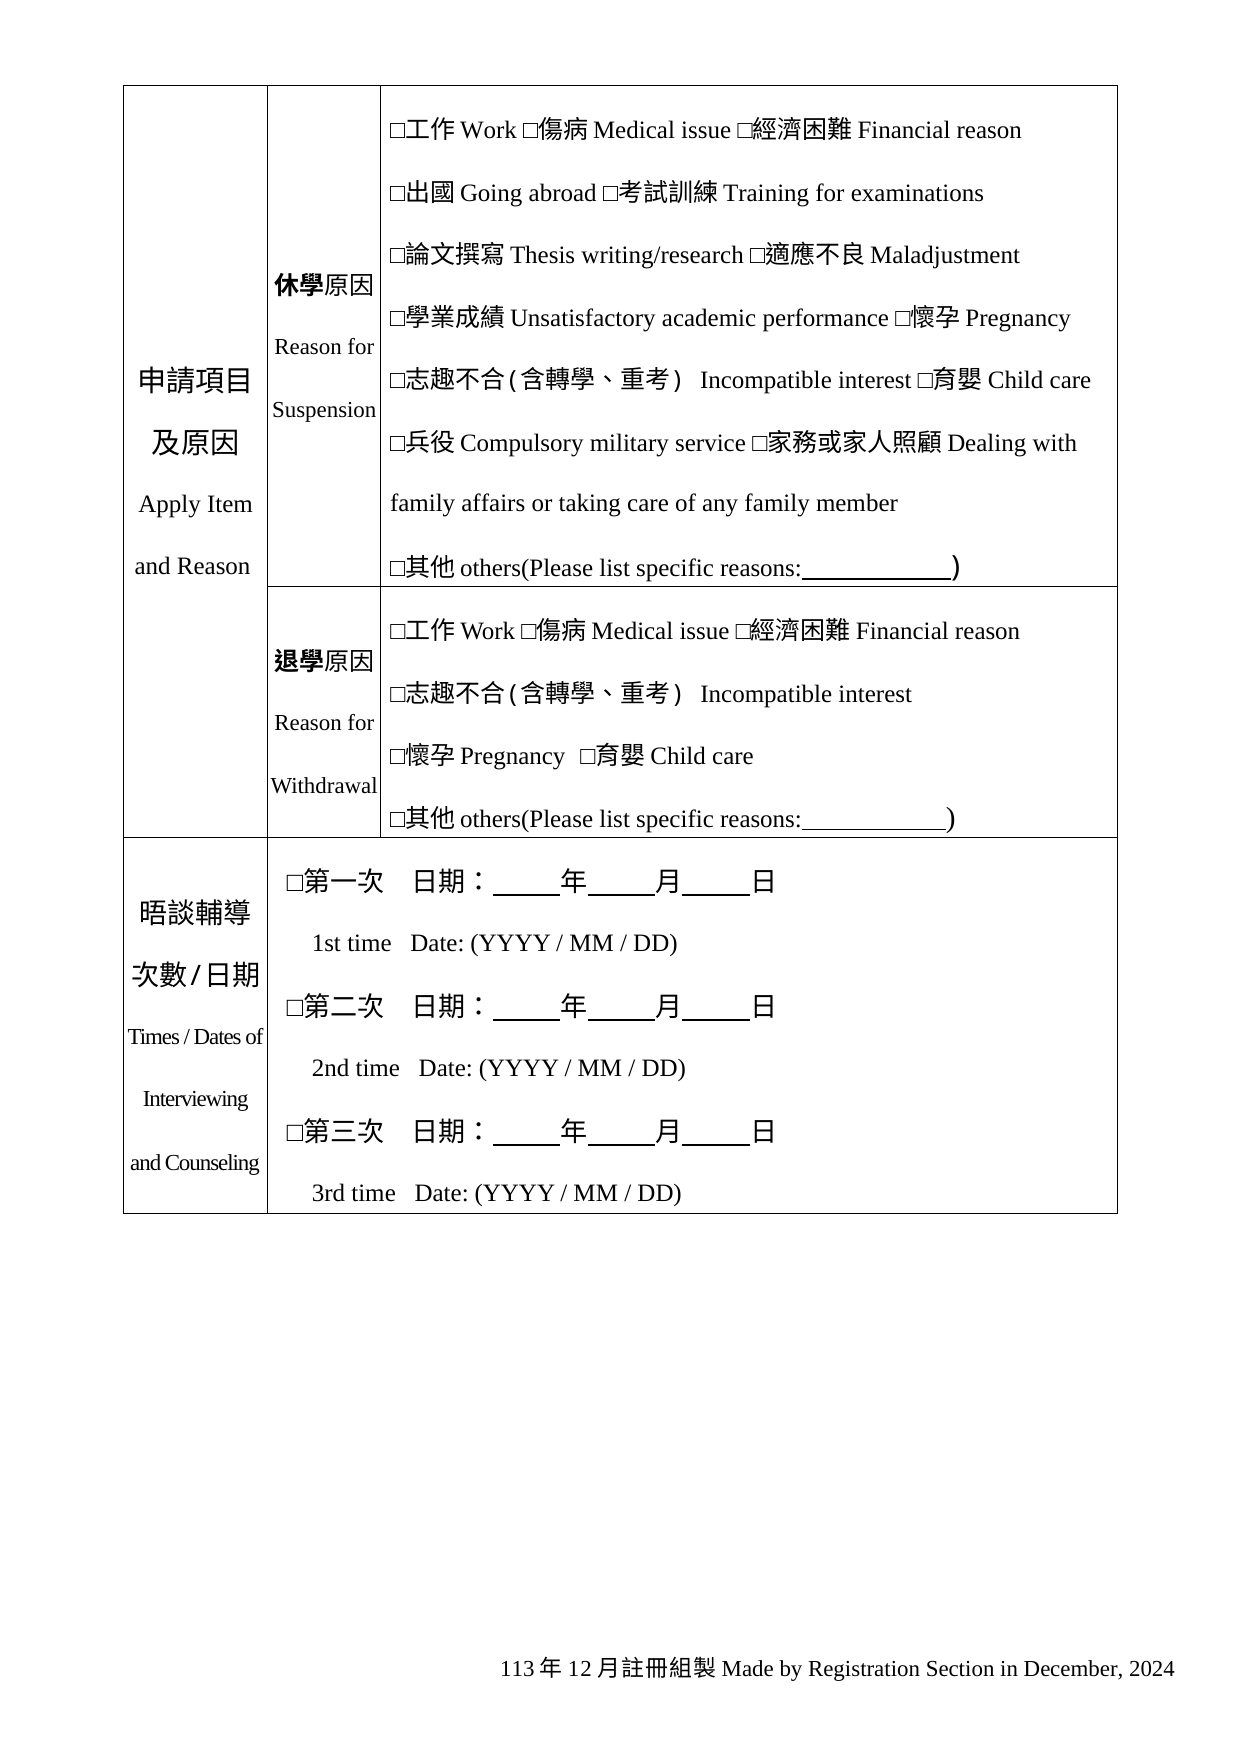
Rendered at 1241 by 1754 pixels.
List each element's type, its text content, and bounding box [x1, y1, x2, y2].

table_cell □第一次 日期： 年 月 日 1st time Date: (YYYY / MM / DD) □第二次 日期： 年 月 日 2nd time Date: (YYYY / MM / DD) □第三次 日期： 年 月 日 3rd time Date: (YYYY / MM / DD) [268, 838, 1117, 1213]
table_cell 退學原因 Reason for Withdrawal [268, 587, 380, 837]
table_cell 休學原因 Reason for Suspension [268, 86, 380, 586]
table_cell 申請項目及原因 Apply Item and Reason [124, 86, 267, 837]
table_cell 晤談輔導 次數/日期 Times / Dates of Interviewing and Counseling [124, 838, 267, 1213]
table_cell □工作Work □傷病Medical issue □經濟困難Financial reason □志趣不合(含轉學、重考) Incompatible interest □懷孕Pregnancy □育嬰Child care □其他others(Please list specific reasons: ) [381, 587, 1117, 837]
table_cell □工作Work □傷病Medical issue □經濟困難Financial reason □出國Going abroad □考試訓練Training for examinations □論文撰寫Thesis writing/research □適應不良Maladjustment □學業成績Unsatisfactory academic performance □懷孕Pregnancy □志趣不合(含轉學、重考) Incompatible interest □育嬰Child care □兵役Compulsory military service □家務或家人照顧Dealing with family affairs or taking care of any family member □其他others(Please list specific reasons: ) [381, 86, 1117, 586]
